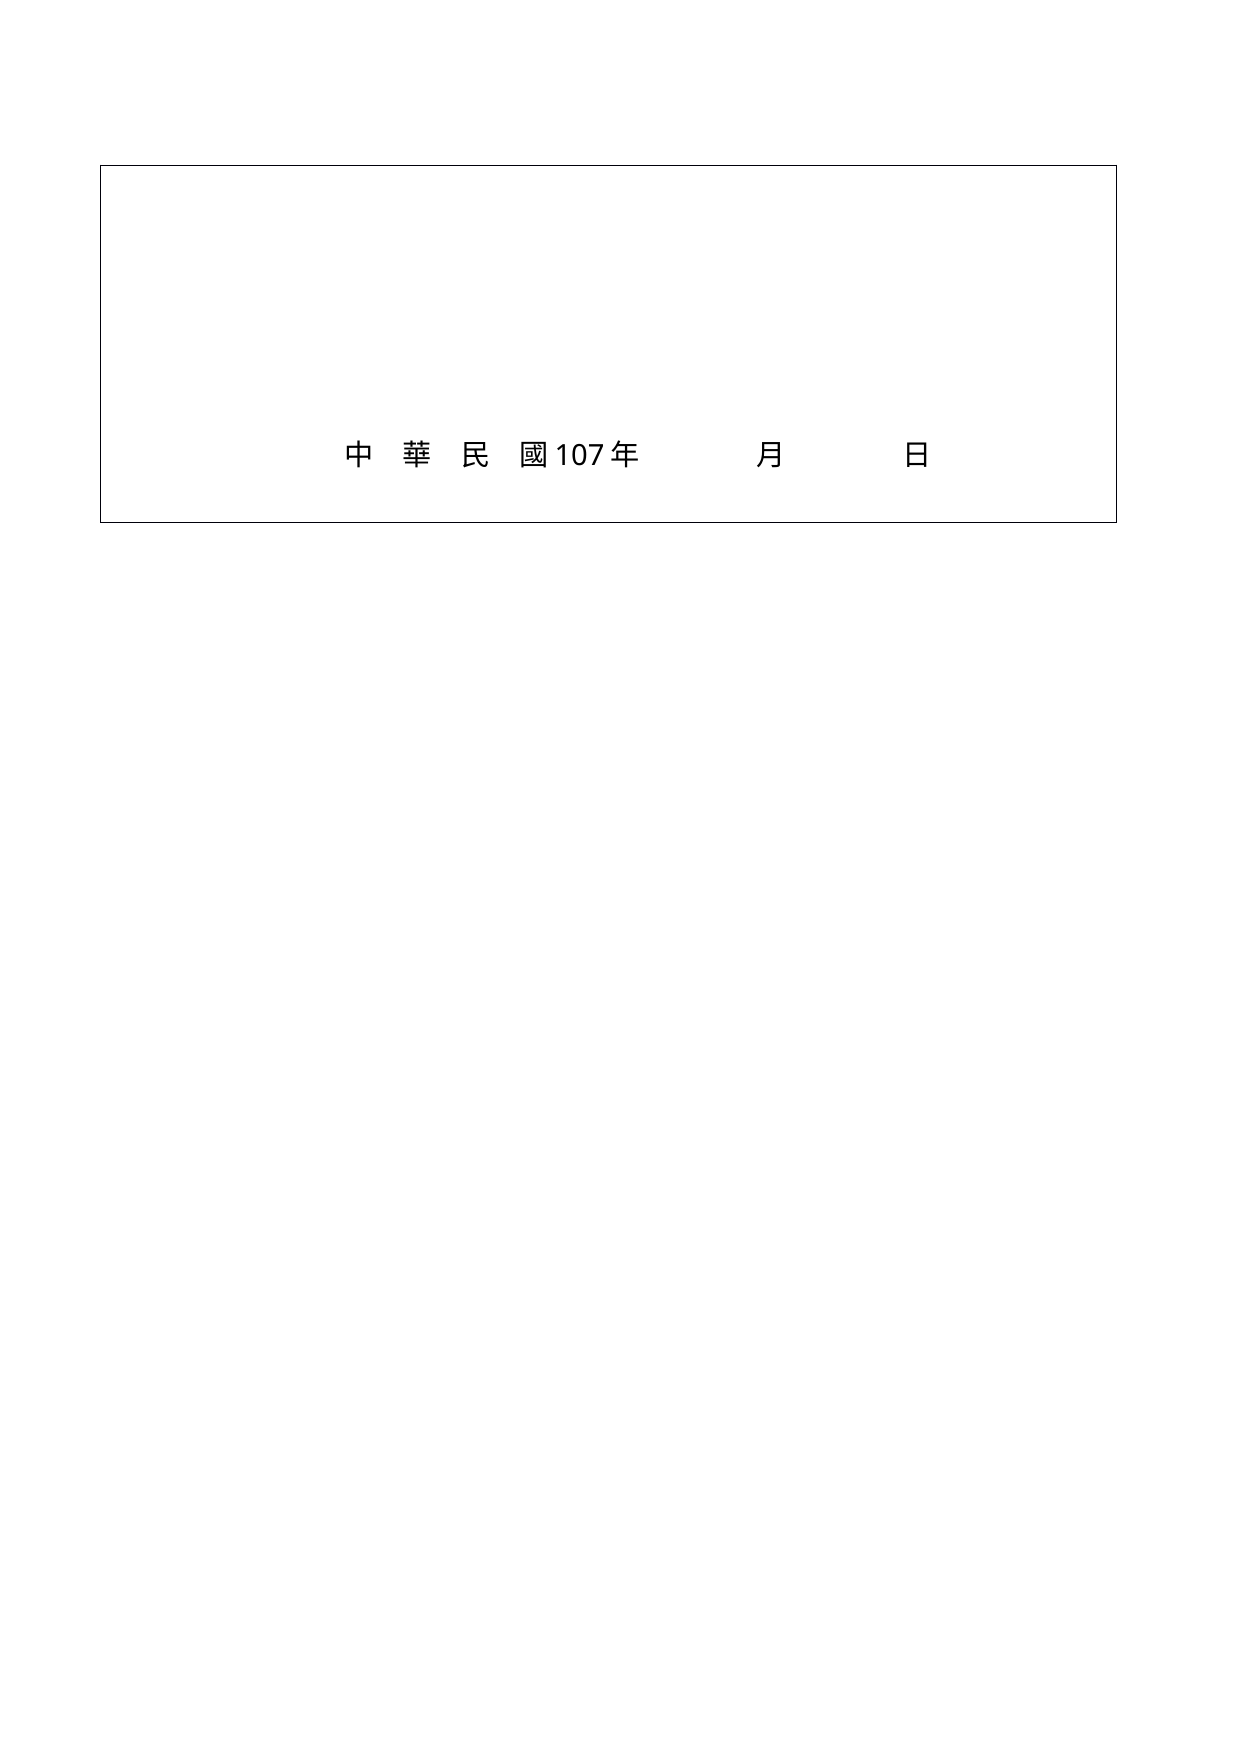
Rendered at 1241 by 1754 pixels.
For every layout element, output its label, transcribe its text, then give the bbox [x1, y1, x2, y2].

table_header 中 華 民 國107年 月 日 [101, 166, 1116, 522]
